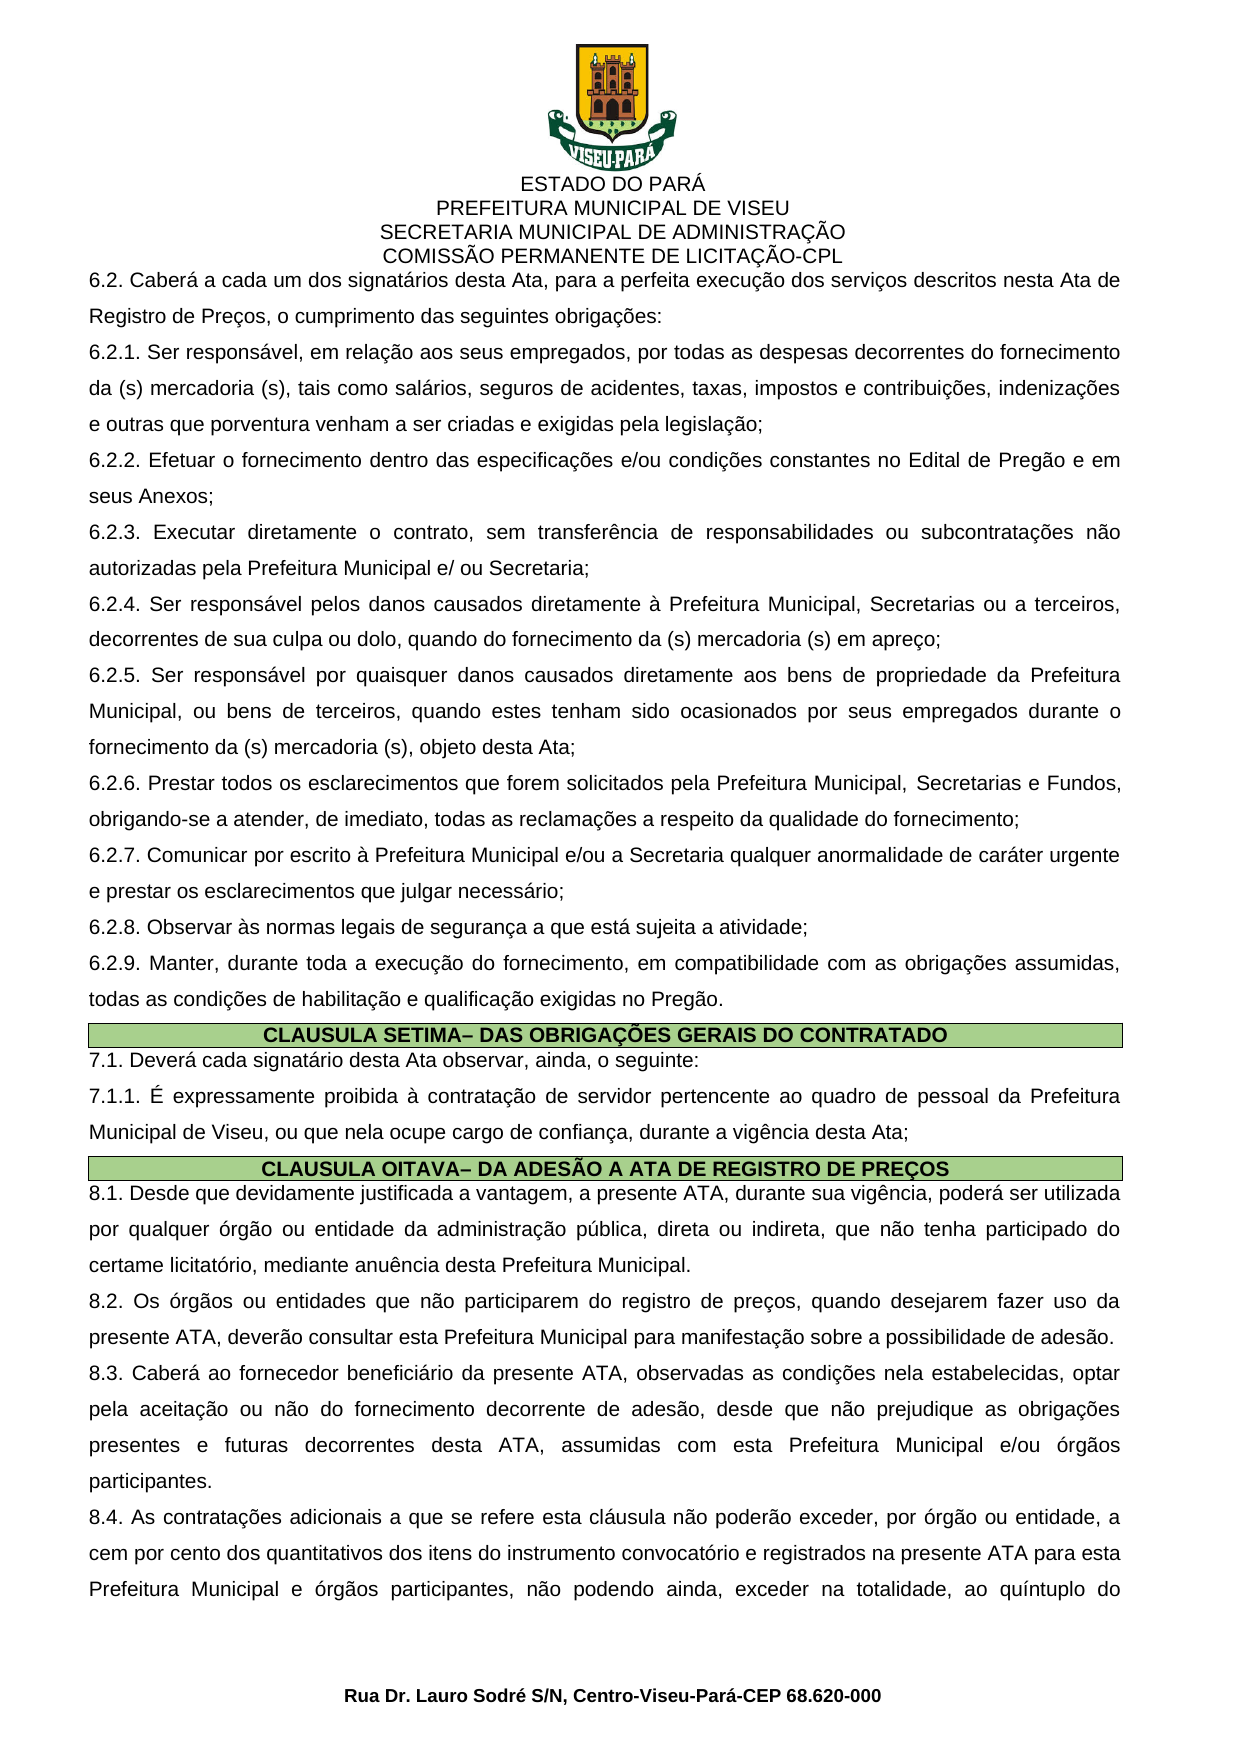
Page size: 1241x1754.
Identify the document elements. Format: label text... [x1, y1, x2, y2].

text 8.4. As contratações adicionais a que se refere esta cláusula não poderão exceder, por órgão ou entidade, a cem por cento dos quantitativos dos itens do instrumento convocatório e registrados na presente ATA para esta Prefeitura Municipal e órgãos participantes, não podendo ainda, exceder na totalidade, ao quíntuplo do [89, 1505, 1122, 1601]
text 7.1.1. É expressamente proibida à contratação de servidor pertencente ao quadro de pessoal da Prefeitura Municipal de Viseu, ou que nela ocupe cargo de confiança, durante a vigência desta Ata; [89, 1084, 1122, 1144]
text CLAUSULA OITAVA– DA ADESÃO A ATA DE REGISTRO DE PREÇOS [89, 1157, 1122, 1180]
text 8.1. Desde que devidamente justificada a vantagem, a presente ATA, durante sua vigência, poderá ser utilizada por qualquer órgão ou entidade da administração pública, direta ou indireta, que não tenha participado do certame licitatório, mediante anuência desta Prefeitura Municipal. [89, 1181, 1122, 1277]
text 6.2. Caberá a cada um dos signatários desta Ata, para a perfeita execução dos serviços descritos nesta Ata de Registro de Preços, o cumprimento das seguintes obrigações: [89, 268, 1122, 328]
text 6.2.6. Prestar todos os esclarecimentos que forem solicitados pela Prefeitura Municipal, Secretarias e Fundos, obrigando-se a atender, de imediato, todas as reclamações a respeito da qualidade do fornecimento; [89, 771, 1122, 831]
picture [547, 44, 678, 172]
text 8.3. Caberá ao fornecedor beneficiário da presente ATA, observadas as condições nela estabelecidas, optar pela aceitação ou não do fornecimento decorrente de adesão, desde que não prejudique as obrigações presentes e futuras decorrentes desta ATA, assumidas com esta Prefeitura Municipal e/ou órgãos participantes. [89, 1361, 1122, 1493]
text 8.2. Os órgãos ou entidades que não participarem do registro de preços, quando desejarem fazer uso da presente ATA, deverão consultar esta Prefeitura Municipal para manifestação sobre a possibilidade de adesão. [89, 1289, 1122, 1349]
text 6.2.2. Efetuar o fornecimento dentro das especificações e/ou condições constantes no Edital de Pregão e em seus Anexos; [89, 448, 1122, 507]
text 6.2.4. Ser responsável pelos danos causados diretamente à Prefeitura Municipal, Secretarias ou a terceiros, decorrentes de sua culpa ou dolo, quando do fornecimento da (s) mercadoria (s) em apreço; [89, 591, 1122, 651]
text 6.2.5. Ser responsável por quaisquer danos causados diretamente aos bens de propriedade da Prefeitura Municipal, ou bens de terceiros, quando estes tenham sido ocasionados por seus empregados durante o fornecimento da (s) mercadoria (s), objeto desta Ata; [89, 663, 1122, 759]
text 7.1. Deverá cada signatário desta Ata observar, ainda, o seguinte: [89, 1048, 1122, 1072]
text 6.2.7. Comunicar por escrito à Prefeitura Municipal e/ou a Secretaria qualquer anormalidade de caráter urgente e prestar os esclarecimentos que julgar necessário; [89, 843, 1122, 903]
text 6.2.1. Ser responsável, em relação aos seus empregados, por todas as despesas decorrentes do fornecimento da (s) mercadoria (s), tais como salários, seguros de acidentes, taxas, impostos e contribuições, indenizações e outras que porventura venham a ser criadas e exigidas pela legislação; [89, 340, 1122, 436]
text CLAUSULA SETIMA– DAS OBRIGAÇÕES GERAIS DO CONTRATADO [89, 1024, 1122, 1047]
text 6.2.8. Observar às normas legais de segurança a que está sujeita a atividade; [89, 915, 1122, 939]
text 6.2.9. Manter, durante toda a execução do fornecimento, em compatibilidade com as obrigações assumidas, todas as condições de habilitação e qualificação exigidas no Pregão. [89, 951, 1122, 1011]
text 6.2.3. Executar diretamente o contrato, sem transferência de responsabilidades ou subcontratações não autorizadas pela Prefeitura Municipal e/ ou Secretaria; [89, 519, 1122, 579]
